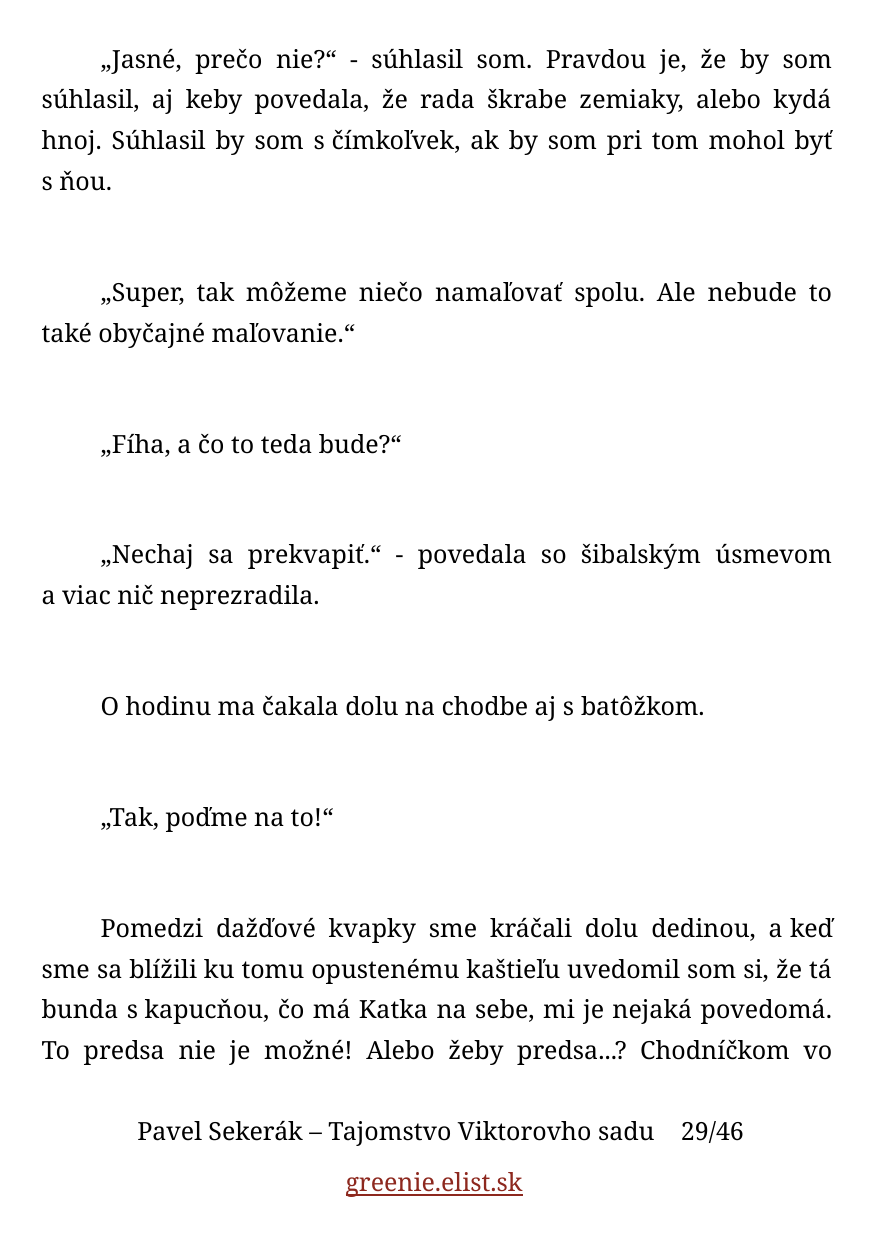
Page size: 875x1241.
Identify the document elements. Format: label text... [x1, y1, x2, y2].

text „Jasné, prečo nie?“ - súhlasil som. Pravdou je, že by som súhlasil, aj keby povedala, že rada škrabe zemiaky, alebo kydá hnoj. Súhlasil by som s čímkoľvek, ak by som pri tom mohol byť s ňou. [41, 41, 833, 198]
text „Fíha, a čo to teda bude?“ [41, 426, 833, 460]
text Pomedzi dažďové kvapky sme kráčali dolu dedinou, a keď sme sa blížili ku tomu opustenému kaštieľu uvedomil som si, že tá bunda s kapucňou, čo má Katka na sebe, mi je nejaká povedomá. To predsa nie je možné! Alebo žeby predsa...? Chodníčkom vo [41, 911, 833, 1067]
text O hodinu ma čakala dolu na chodbe aj s batôžkom. [41, 689, 833, 723]
text „Super, tak môžeme niečo namaľovať spolu. Ale nebude to také obyčajné maľovanie.“ [41, 275, 833, 349]
text „Tak, poďme na to!“ [41, 800, 833, 834]
text „Nechaj sa prekvapiť.“ - povedala so šibalským úsmevom a viac nič neprezradila. [41, 537, 833, 612]
